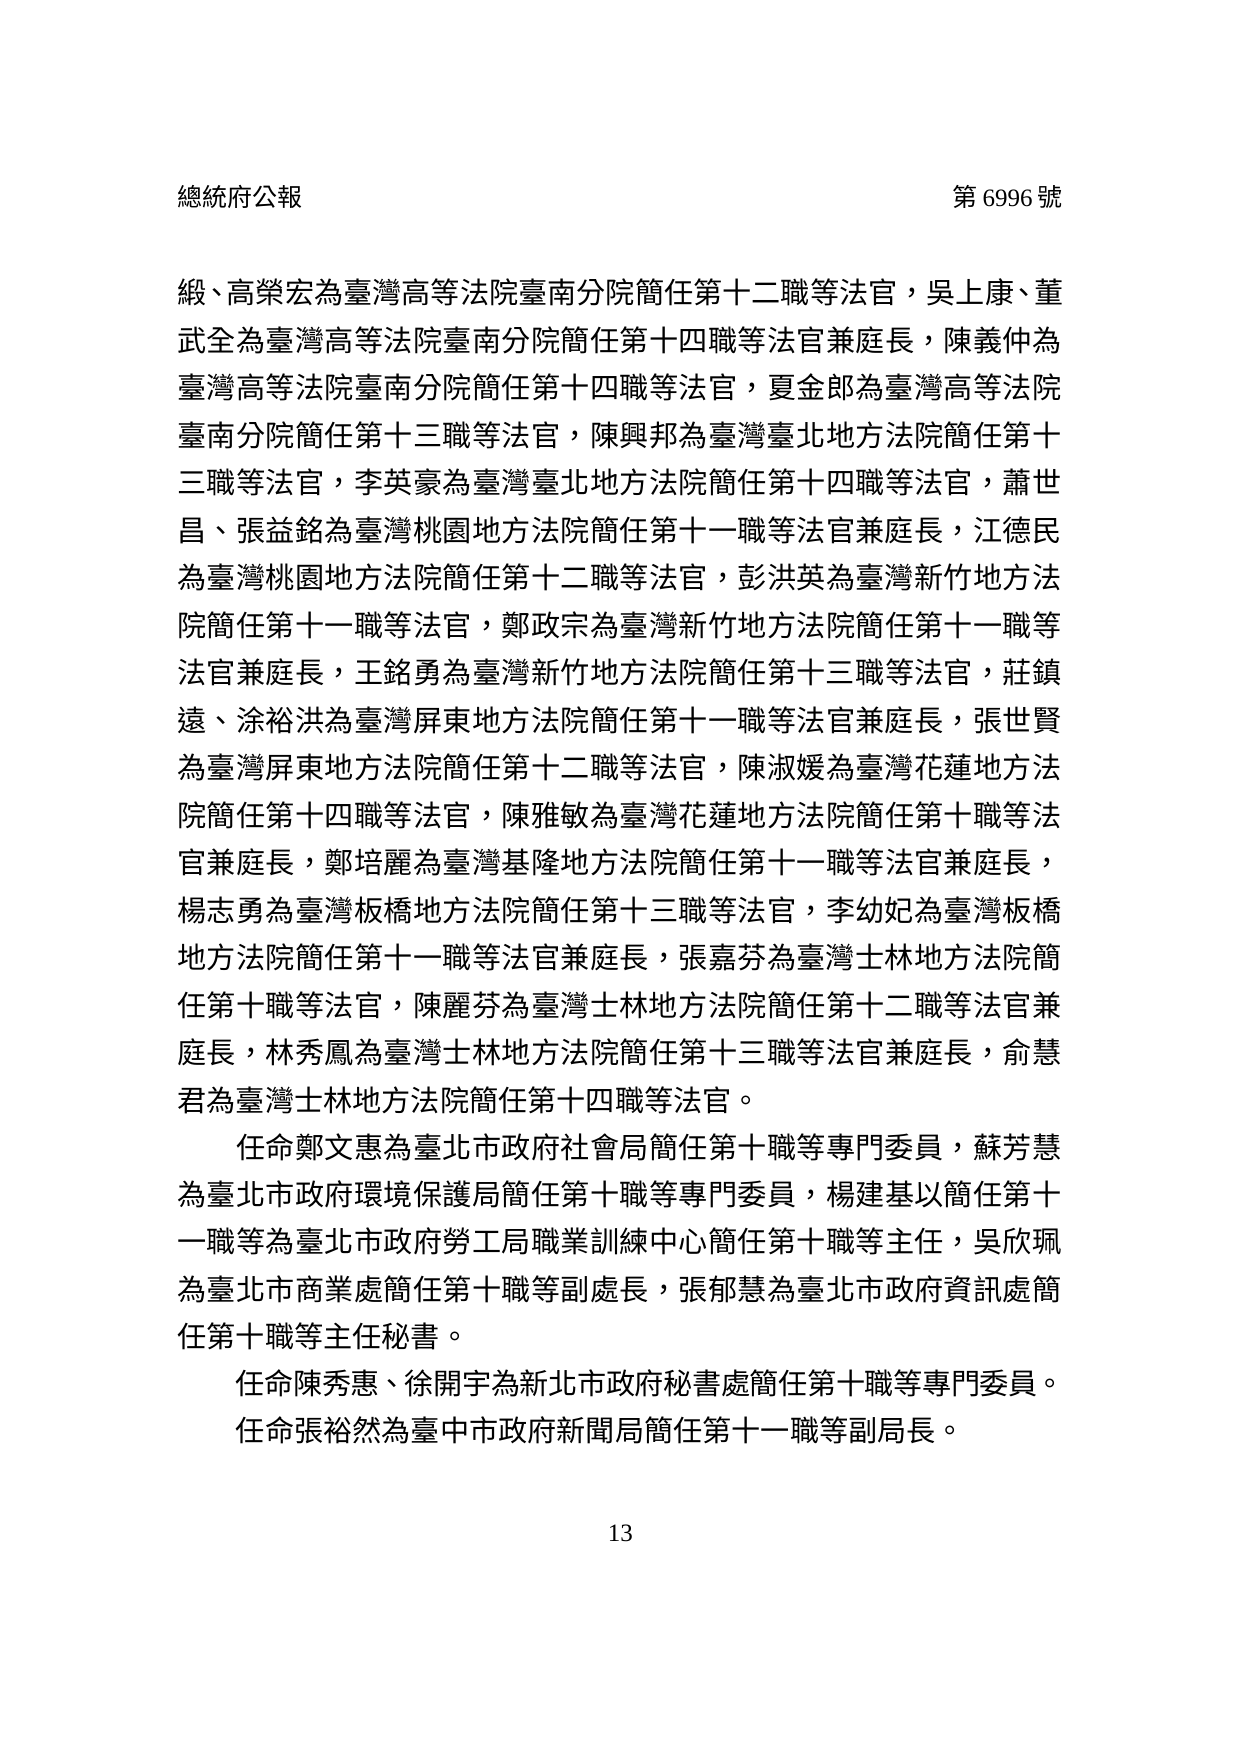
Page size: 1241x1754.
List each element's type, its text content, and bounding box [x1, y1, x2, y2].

text 任命張裕然為臺中市政府新聞局簡任第十一職等副局長。 [177, 1404, 1063, 1451]
text 任命白光華、宋松璟、張江澤、黃明發、陳秀貞、蔡守訓為臺灣高等法院簡任第十一職等法官，王美玲為臺灣高等法院簡任第十職等法官，方彬彬、江翠萍為臺灣高等法院臺南分院簡任第十一職等法官，翁金緞、高榮宏為臺灣高等法院臺南分院簡任第十二職等法官，吳上康、董武全為臺灣高等法院臺南分院簡任第十四職等法官兼庭長，陳義仲為臺灣高等法院臺南分院簡任第十四職等法官，夏金郎為臺灣高等法院臺南分院簡任第十三職等法官，陳興邦為臺灣臺北地方法院簡任第十三職等法官，李英豪為臺灣臺北地方法院簡任第十四職等法官，蕭世昌、張益銘為臺灣桃園地方法院簡任第十一職等法官兼庭長，江德民為臺灣桃園地方法院簡任第十二職等法官，彭洪英為臺灣新竹地方法院簡任第十一職等法官，鄭政宗為臺灣新竹地方法院簡任第十一職等法官兼庭長，王銘勇為臺灣新竹地方法院簡任第十三職等法官，莊鎮遠、涂裕洪為臺灣屏東地方法院簡任第十一職等法官兼庭長，張世賢為臺灣屏東地方法院簡任第十二職等法官，陳淑媛為臺灣花蓮地方法院簡任第十四職等法官，陳雅敏為臺灣花蓮地方法院簡任第十職等法官兼庭長，鄭培麗為臺灣基隆地方法院簡任第十一職等法官兼庭長，楊志勇為臺灣板橋地方法院簡任第十三職等法官，李幼妃為臺灣板橋地方法院簡任第十一職等法官兼庭長，張嘉芬為臺灣士林地方法院簡任第十職等法官，陳麗芬為臺灣士林地方法院簡任第十二職等法官兼庭長，林秀鳳為臺灣士林地方法院簡任第十三職等法官兼庭長，俞慧君為臺灣士林地方法院簡任第十四職等法官。 [177, 266, 1063, 1121]
text 任命陳秀惠、徐開宇為新北市政府秘書處簡任第十職等專門委員。 [177, 1357, 1063, 1404]
text 任命鄭文惠為臺北市政府社會局簡任第十職等專門委員，蘇芳慧為臺北市政府環境保護局簡任第十職等專門委員，楊建基以簡任第十一職等為臺北市政府勞工局職業訓練中心簡任第十職等主任，吳欣珮為臺北市商業處簡任第十職等副處長，張郁慧為臺北市政府資訊處簡任第十職等主任秘書。 [177, 1121, 1063, 1357]
